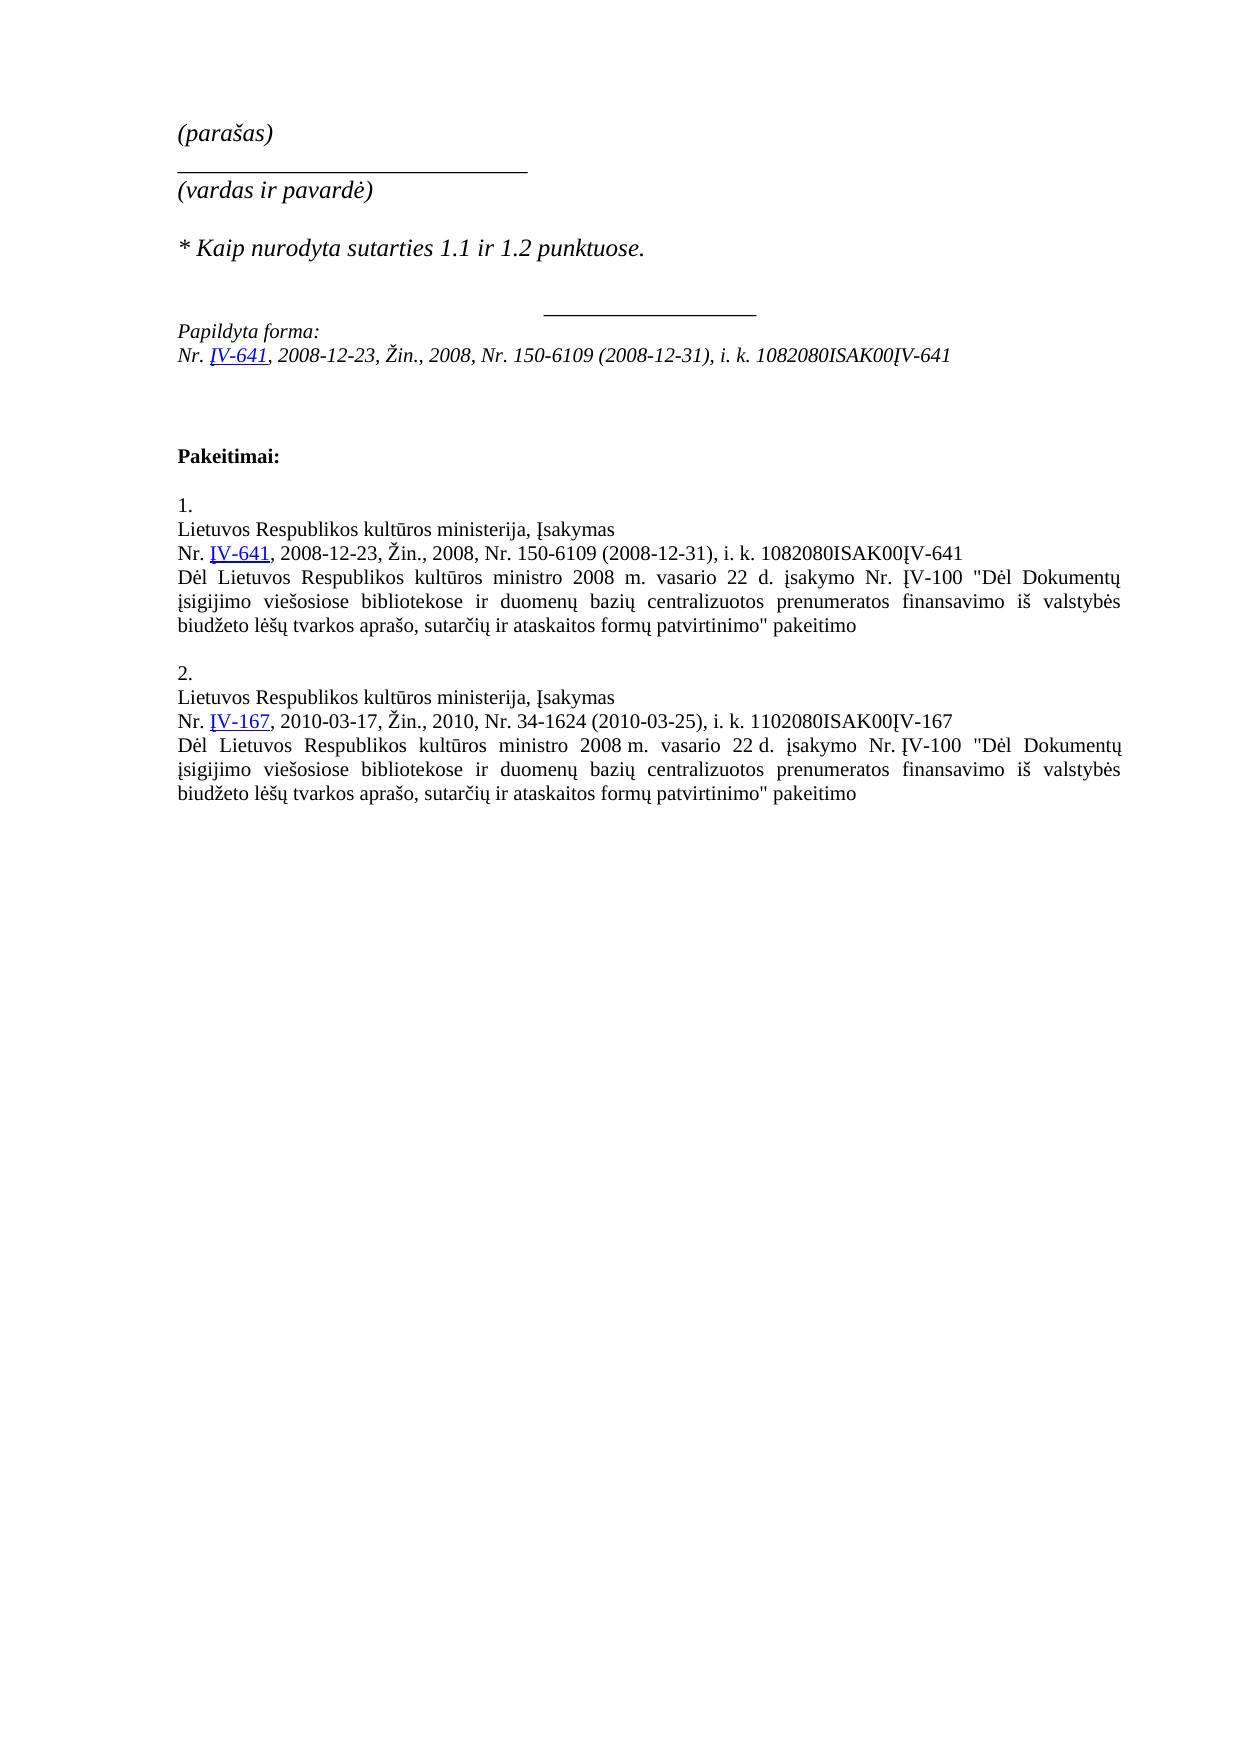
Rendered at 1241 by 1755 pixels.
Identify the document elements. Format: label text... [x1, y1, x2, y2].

text Papildyta forma: [177, 319, 1122, 343]
text ____________________________ [177, 147, 1122, 176]
text Pakeitimai: [177, 444, 1122, 468]
text _________________ [177, 291, 1122, 319]
text 1. [177, 492, 1122, 517]
text Nr. ĮV-641, 2008-12-23, Žin., 2008, Nr. 150-6109 (2008-12-31), i. k. 1082080ISAK00ĮV-641 [177, 541, 1122, 565]
text Nr. ĮV-167, 2010-03-17, Žin., 2010, Nr. 34-1624 (2010-03-25), i. k. 1102080ISAK00ĮV-167 [177, 709, 1122, 733]
text Lietuvos Respublikos kultūros ministerija, Įsakymas [177, 517, 1122, 541]
text Lietuvos Respublikos kultūros ministerija, Įsakymas [177, 685, 1122, 709]
text (parašas) [177, 118, 1122, 147]
text Nr. ĮV-641, 2008-12-23, Žin., 2008, Nr. 150-6109 (2008-12-31), i. k. 1082080ISAK00ĮV-641 [177, 343, 1122, 367]
text * Kaip nurodyta sutarties 1.1 ir 1.2 punktuose. [177, 233, 1122, 262]
text Dėl Lietuvos Respublikos kultūros ministro 2008 m. vasario 22 d. įsakymo Nr. ĮV-100 "Dėl Dokumentų įsigijimo viešosiose bibliotekose ir duomenų bazių centralizuotos prenumeratos finansavimo iš valstybės biudžeto lėšų tvarkos aprašo, sutarčių ir ataskaitos formų patvirtinimo" pakeitimo [177, 733, 1122, 805]
text (vardas ir pavardė) [177, 176, 1122, 204]
text 2. [177, 661, 1122, 685]
text Dėl Lietuvos Respublikos kultūros ministro 2008 m. vasario 22 d. įsakymo Nr. ĮV-100 "Dėl Dokumentų įsigijimo viešosiose bibliotekose ir duomenų bazių centralizuotos prenumeratos finansavimo iš valstybės biudžeto lėšų tvarkos aprašo, sutarčių ir ataskaitos formų patvirtinimo" pakeitimo [177, 565, 1122, 637]
